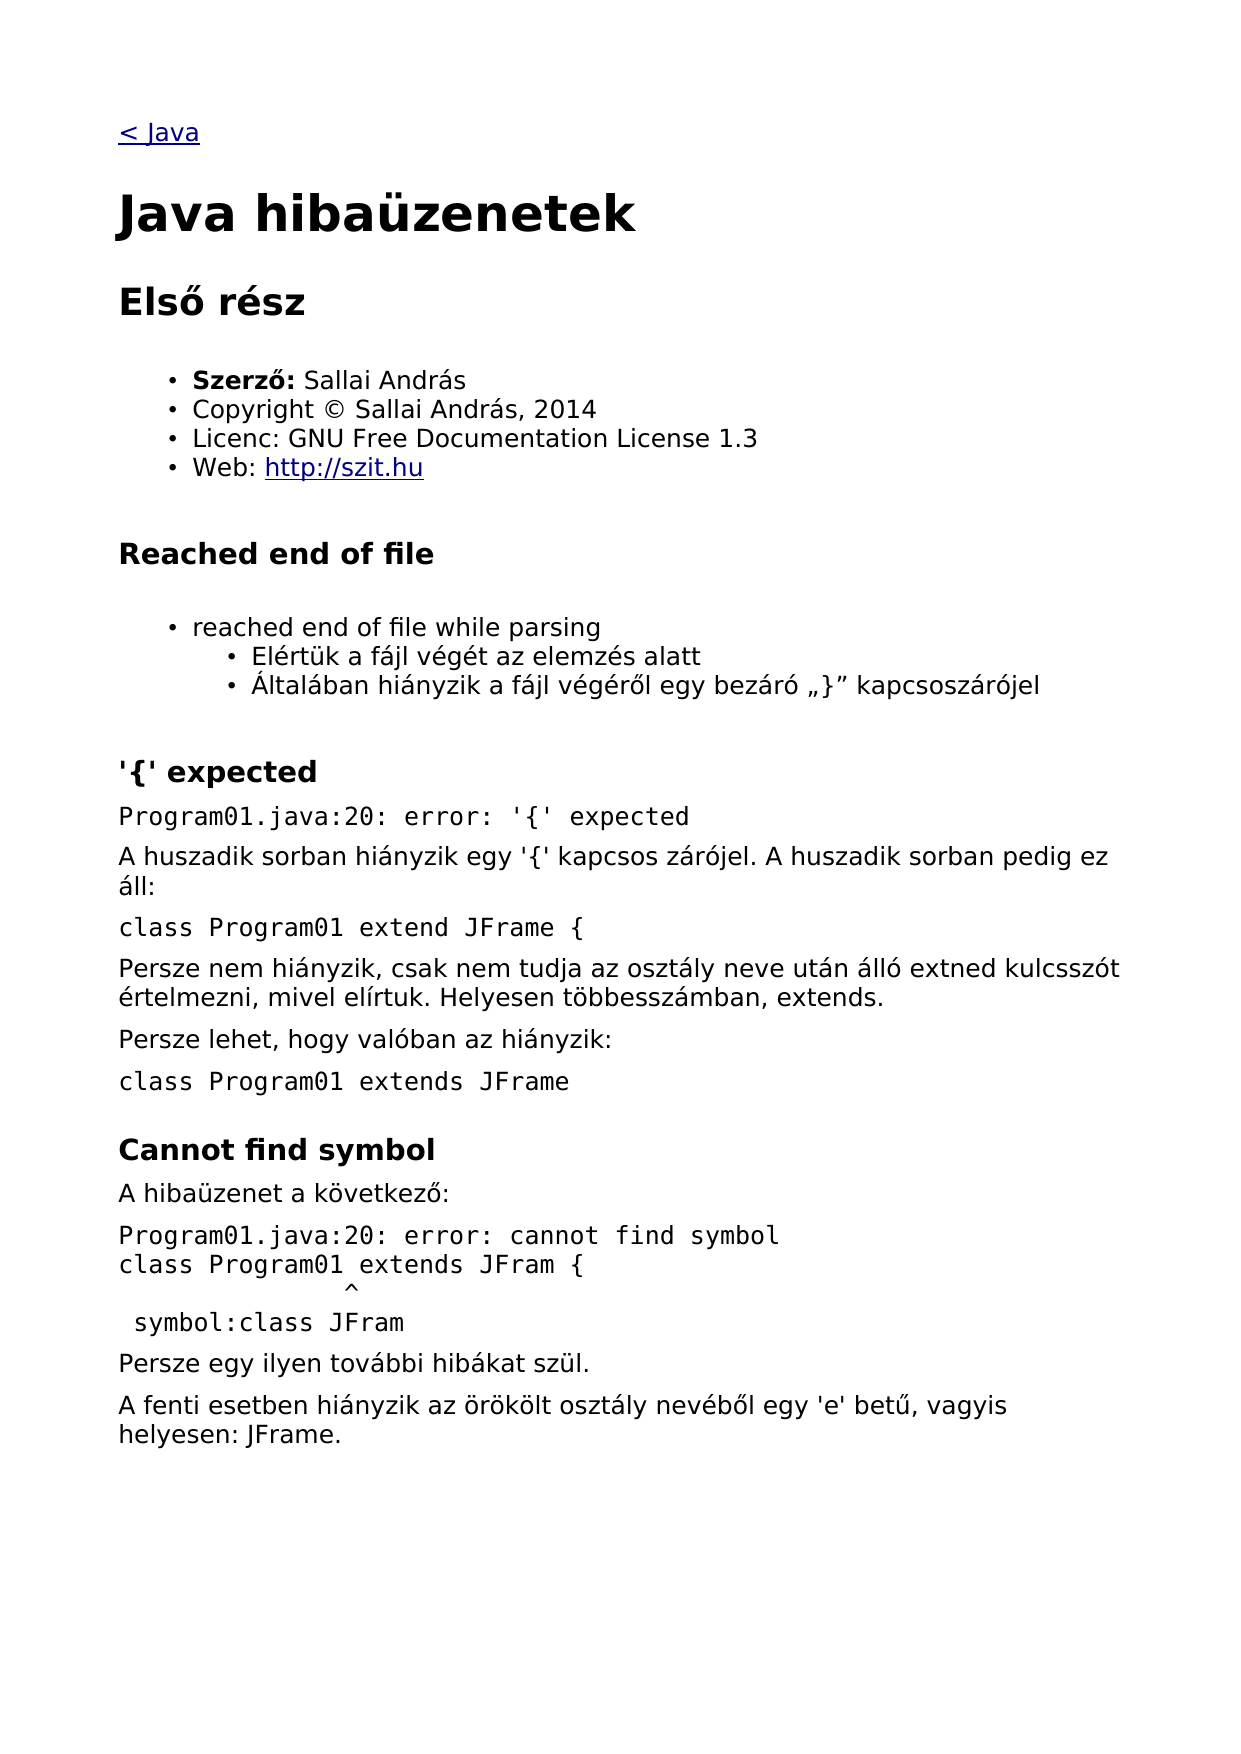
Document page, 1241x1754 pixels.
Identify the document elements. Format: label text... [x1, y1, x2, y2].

text < Java [118, 118, 1122, 147]
subtitle Reached end of file [118, 537, 1122, 571]
text Program01.java:20: error: cannot find symbol class Program01 extends JFram { ^ symbol:class JFram [118, 1221, 1122, 1338]
list Elértük a fájl végét az elemzés alatt [236, 642, 1122, 672]
text Persze lehet, hogy valóban az hiányzik: [118, 1025, 1122, 1054]
list Web: http://szit.hu [177, 454, 1122, 483]
subtitle Első rész [118, 281, 1122, 324]
text Program01.java:20: error: '{' expected [118, 802, 1122, 831]
list Szerző: Sallai András [177, 366, 1122, 395]
subtitle Cannot find symbol [118, 1133, 1122, 1167]
list Általában hiányzik a fájl végéről egy bezáró „}” kapcsoszárójel [236, 672, 1122, 701]
list Licenc: GNU Free Documentation License 1.3 [177, 424, 1122, 454]
text class Program01 extend JFrame { [118, 913, 1122, 943]
list reached end of file while parsing [177, 613, 1122, 642]
text Persze nem hiányzik, csak nem tudja az osztály neve után álló extned kulcsszót értelmezni, mivel elírtuk. Helyesen többesszámban, extends. [118, 954, 1122, 1013]
subtitle Java hibaüzenetek [118, 185, 1122, 243]
text A huszadik sorban hiányzik egy '{' kapcsos zárójel. A huszadik sorban pedig ez áll: [118, 843, 1122, 901]
text A hibaüzenet a következő: [118, 1179, 1122, 1208]
list Copyright © Sallai András, 2014 [177, 395, 1122, 424]
subtitle '{' expected [118, 755, 1122, 789]
text Persze egy ilyen további hibákat szül. [118, 1349, 1122, 1378]
text class Program01 extends JFrame [118, 1067, 1122, 1096]
text A fenti esetben hiányzik az örökölt osztály nevéből egy 'e' betű, vagyis helyesen: JFrame. [118, 1391, 1122, 1449]
